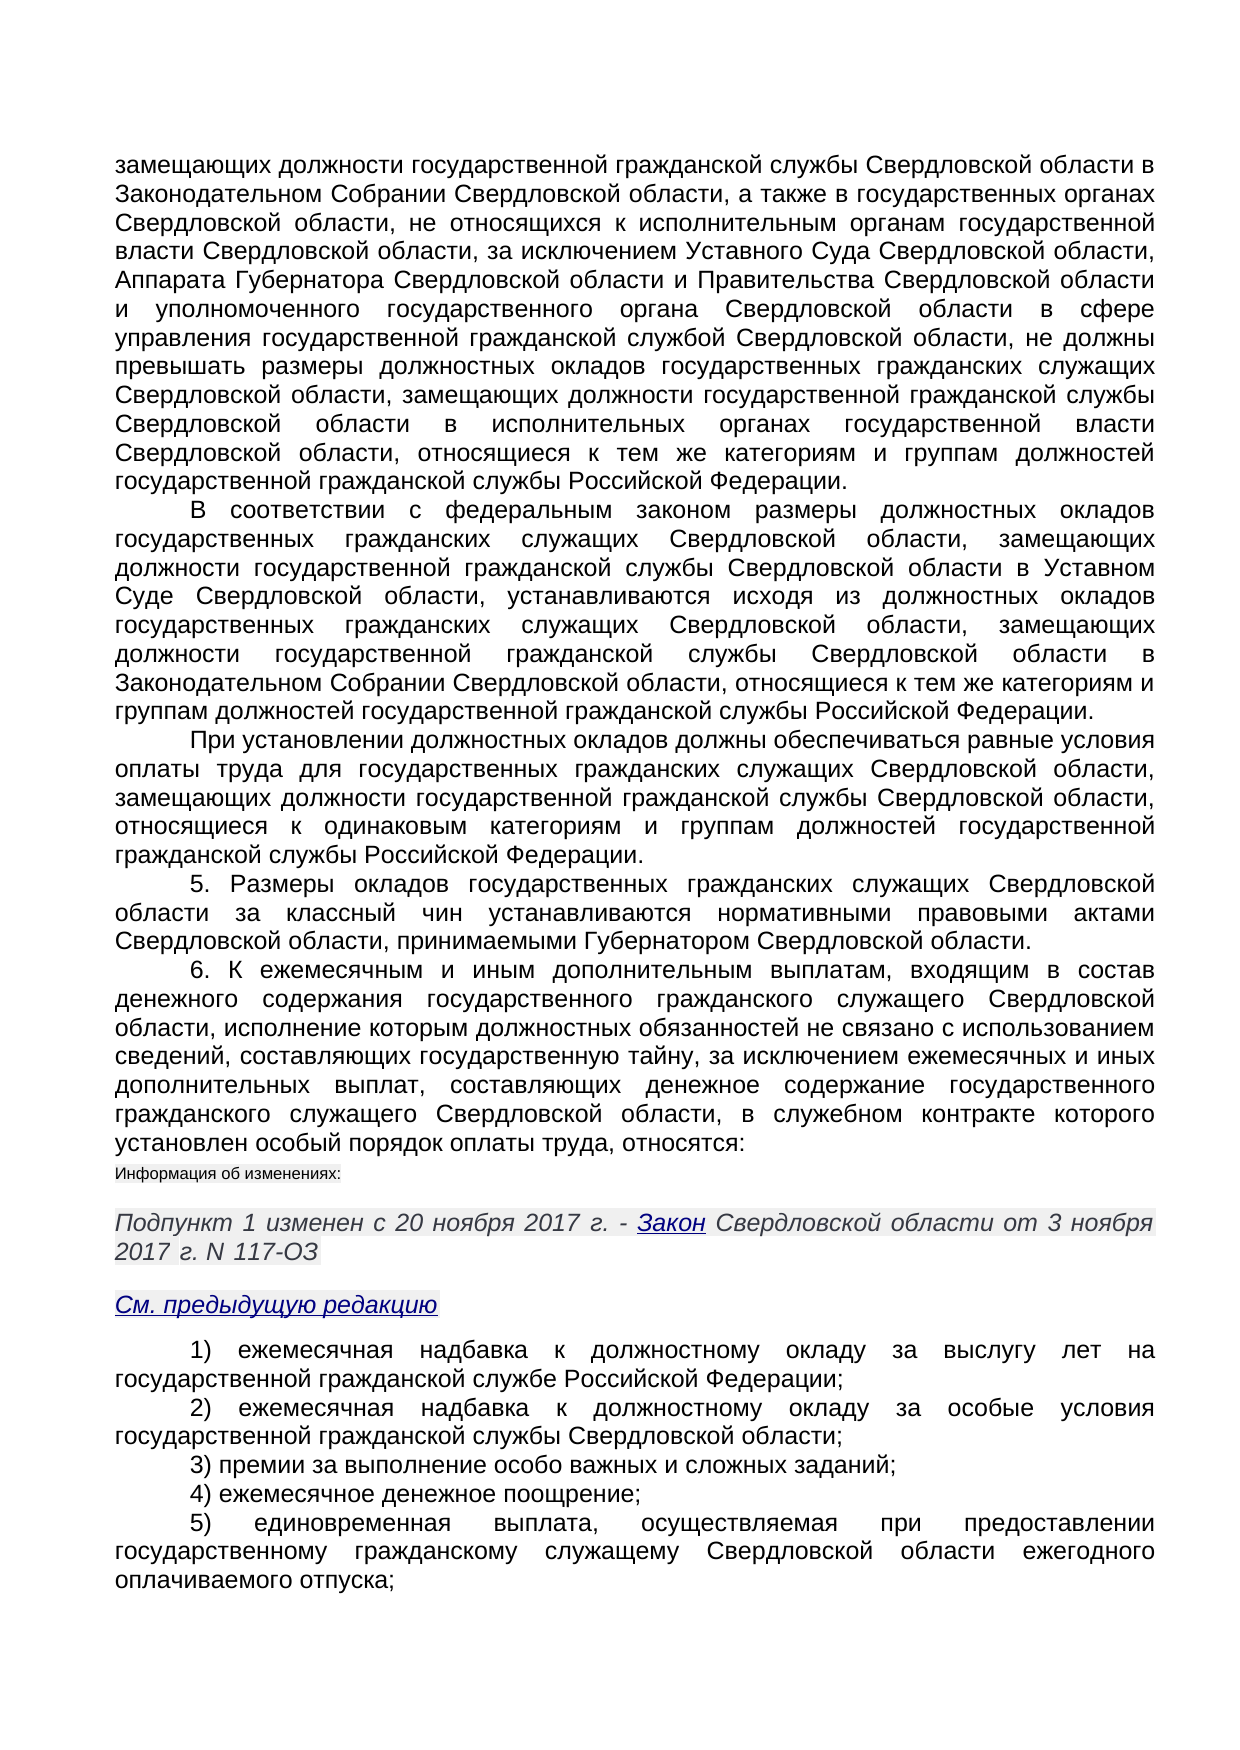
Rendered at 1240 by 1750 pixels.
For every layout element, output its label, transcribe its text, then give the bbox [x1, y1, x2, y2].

text 6. К ежемесячным и иным дополнительным выплатам, входящим в состав денежного содержания государственного гражданского служащего Свердловской области, исполнение которым должностных обязанностей не связано с использованием сведений, составляющих государственную тайну, за исключением ежемесячных и иных дополнительных выплат, составляющих денежное содержание государственного гражданского служащего Свердловской области, в служебном контракте которого установлен особый порядок оплаты труда, относятся: [114, 955, 1156, 1156]
text 5) единовременная выплата, осуществляемая при предоставлении государственному гражданскому служащему Свердловской области ежегодного оплачиваемого отпуска; [114, 1508, 1156, 1594]
text Информация об изменениях: [341, 1164, 1156, 1183]
text 4) ежемесячное денежное поощрение; [114, 1479, 1156, 1508]
text 2) ежемесячная надбавка к должностному окладу за особые условия государственной гражданской службы Свердловской области; [114, 1393, 1156, 1450]
text замещающих должности государственной гражданской службы Свердловской области в Законодательном Собрании Свердловской области, а также в государственных органах Свердловской области, не относящихся к исполнительным органам государственной власти Свердловской области, за исключением Уставного Суда Свердловской области, Аппарата Губернатора Свердловской области и Правительства Свердловской области и уполномоченного государственного органа Свердловской области в сфере управления государственной гражданской службой Свердловской области, не должны превышать размеры должностных окладов государственных гражданских служащих Свердловской области, замещающих должности государственной гражданской службы Свердловской области в исполнительных органах государственной власти Свердловской области, относящиеся к тем же категориям и группам должностей государственной гражданской службы Российской Федерации. [114, 150, 1156, 495]
text При установлении должностных окладов должны обеспечиваться равные условия оплаты труда для государственных гражданских служащих Свердловской области, замещающих должности государственной гражданской службы Свердловской области, относящиеся к одинаковым категориям и группам должностей государственной гражданской службы Российской Федерации. [114, 725, 1156, 869]
text См. предыдущую редакцию [440, 1290, 1156, 1318]
text В соответствии с федеральным законом размеры должностных окладов государственных гражданских служащих Свердловской области, замещающих должности государственной гражданской службы Свердловской области в Уставном Суде Свердловской области, устанавливаются исходя из должностных окладов государственных гражданских служащих Свердловской области, замещающих должности государственной гражданской службы Свердловской области в Законодательном Собрании Свердловской области, относящиеся к тем же категориям и группам должностей государственной гражданской службы Российской Федерации. [114, 495, 1156, 725]
text 1) ежемесячная надбавка к должностному окладу за выслугу лет на государственной гражданской службе Российской Федерации; [114, 1335, 1156, 1393]
text 3) премии за выполнение особо важных и сложных заданий; [114, 1450, 1156, 1479]
text Подпункт 1 изменен с 20 ноября 2017 г. - Закон Свердловской области от 3 ноября 2017 г. N 117-ОЗ [321, 1236, 1156, 1265]
text 5. Размеры окладов государственных гражданских служащих Свердловской области за классный чин устанавливаются нормативными правовыми актами Свердловской области, принимаемыми Губернатором Свердловской области. [114, 869, 1156, 955]
